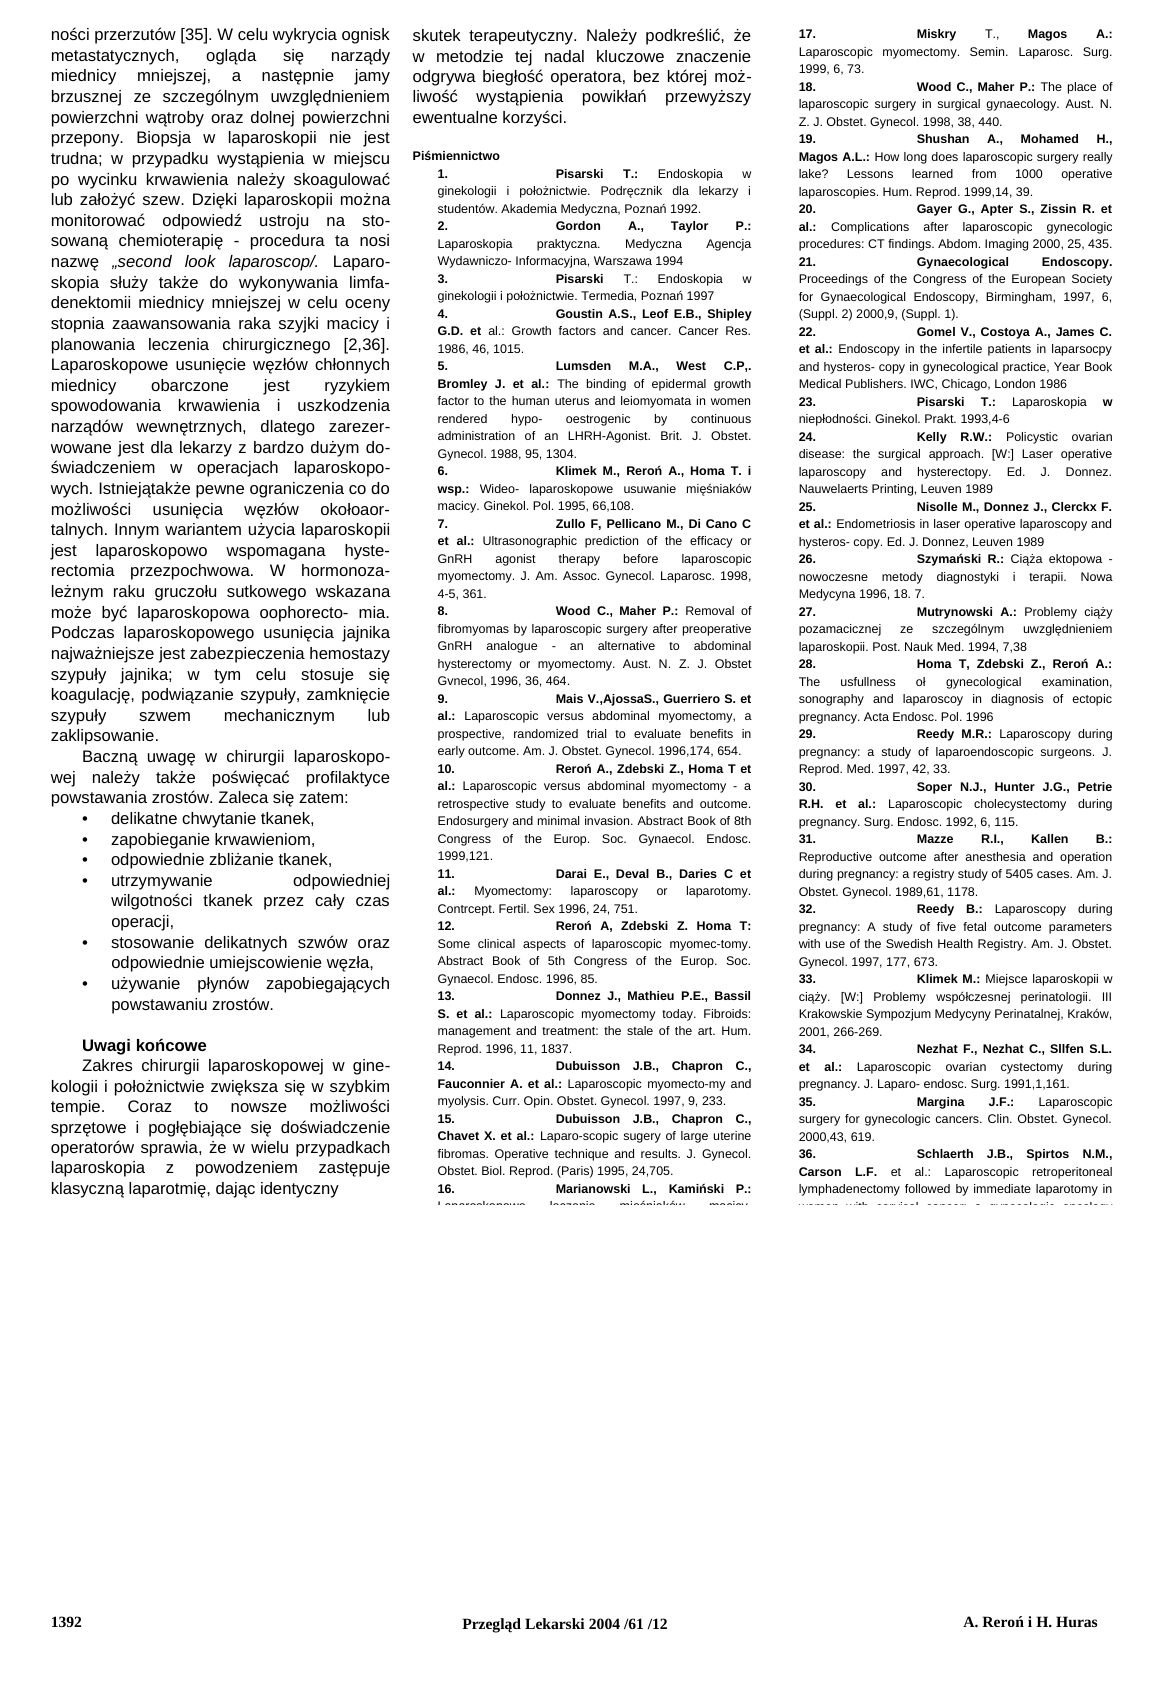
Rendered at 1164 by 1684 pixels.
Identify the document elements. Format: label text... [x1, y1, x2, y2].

list Donnez J., Mathieu P.E., Bassil S. et al.: Laparoscopic myomectomy today. Fibroids: manage­ment and treatment: the stale of the art. Hum. Reprod. 1996, 11, 1837. [437, 989, 751, 1056]
list Lumsden M.A., West C.P,. Bromley J. et al.: The binding of epidermal growth factor to the human uterus and leiomyomata in women rendered hypo- oestrogenic by continuous administration of an LHRH-Agonist. Brit. J. Obstet. Gynecol. 1988, 95, 1304. [437, 359, 751, 461]
list Kelly R.W.: Policystic ovarian disease: the surgical approach. [W:] Laser operative laparoscopy and hysterectopy. Ed. J. Donnez. Nauwelaerts Printing, Leuven 1989 [798, 429, 1112, 496]
text Piśmiennictwo [412, 149, 751, 163]
list Mais V.,AjossaS., Guerriero S. et al.: Laparoscopic versus abdominal myomectomy, a prospective, randomized trial to evaluate benefits in early out­come. Am. J. Obstet. Gynecol. 1996,174, 654. [437, 691, 751, 758]
list Reroń A., Zdebski Z., Homa T et al.: Laparoscopic versus abdominal myomectomy - a retrospective study to evaluate benefits and outcome. Endosurgery and minimal invasion. Abstract Book of 8th Congress of the Europ. Soc. Gynaecol. Endosc. 1999,121. [437, 761, 751, 863]
list Pisarski T.: Endoskopia w ginekologii i położnictwie. Termedia, Poznań 1997 [437, 271, 751, 303]
text Przegląd Lekarski 2004 /61 /12 [462, 1615, 699, 1633]
text Baczną uwagę w chirurgii laparoskopo­wej należy także poświęcać profilaktyce powstawania zrostów. Zaleca się zatem: [51, 747, 390, 807]
list Reroń A, Zdebski Z. Homa T: Some clinical as­pects of laparoscopic myomec-tomy. Abstract Book of 5th Congress of the Europ. Soc. Gynaecol. Endosc. 1996, 85. [437, 919, 751, 986]
list Szymański R.: Ciąża ektopowa - nowoczesne metody diagnostyki i terapii. Nowa Medycyna 1996, 18. 7. [798, 552, 1112, 601]
list Gomel V., Costoya A., James C. et al.: Endoscopy in the infertile patients in laparsocpy and hysteros- copy in gynecological practice, Year Book Medical Publishers. IWC, Chicago, London 1986 [798, 324, 1112, 391]
list Klimek M., Reroń A., Homa T. i wsp.: Wideo- laparoskopowe usuwanie mięśniaków macicy. Ginekol. Pol. 1995, 66,108. [437, 464, 751, 513]
list Soper N.J., Hunter J.G., Petrie R.H. et al.: Laparoscopic cholecystectomy during pregnancy. Surg. Endosc. 1992, 6, 115. [798, 779, 1112, 829]
list Nisolle M., Donnez J., Clerckx F. et al.: Endome­triosis in laser operative laparoscopy and hysteros- copy. Ed. J. Donnez, Leuven 1989 [798, 499, 1112, 549]
list Pisarski T.: Endoskopia w ginekologii i położnictwie. Podręcznik dla lekarzy i studentów. Akademia Medyczna, Poznań 1992. [437, 166, 751, 216]
list delikatne chwytanie tkanek, [51, 809, 390, 828]
text A. Reroń i H. Huras [963, 1613, 1109, 1631]
list Nezhat F., Nezhat C., Sllfen S.L. et al.: Laparoscopic ovarian cystectomy during pregnancy. J. Laparo- endosc. Surg. 1991,1,161. [798, 1042, 1112, 1091]
list utrzymywanie odpowiedniej wilgotności tkanek przez cały czas operacji, [82, 871, 390, 931]
list Marianowski L., Kamiński P.: Laparoskopowe leczenie mięśniaków macicy. Endoskopia w ginekologii i położnictwie. Pod red. T. Pisarskiego, Termedia, Poznań 1997,103. [437, 1181, 751, 1205]
list Wood C., Maher P.: The place of laparoscopic sur­gery in surgical gynaecology. Aust. N. Z. J. Obstet. Gynecol. 1998, 38, 440. [798, 79, 1112, 129]
list Gordon A., Taylor P.: Laparoskopia praktyczna. Medyczna Agencja Wydawniczo- Informacyjna, Warszawa 1994 [437, 219, 751, 268]
list Dubuisson J.B., Chapron C., Chavet X. et al.: Laparo-scopic sugery of large uterine fibromas. Op­erative technique and results. J. Gynecol. Obstet. Biol. Reprod. (Paris) 1995, 24,705. [437, 1111, 751, 1178]
list Wood C., Maher P.: Removal of fibromyomas by laparoscopic surgery after preoperative GnRH ana­logue - an alternative to abdominal hysterectomy or myomectomy. Aust. N. Z. J. Obstet Gvnecol, 1996, 36, 464. [437, 604, 751, 688]
text Zakres chirurgii laparoskopowej w gine­kologii i położnictwie zwiększa się w szyb­kim tempie. Coraz to nowsze możliwości sprzętowe i pogłębiające się doświadcze­nie operatorów sprawia, że w wielu przypad­kach laparoskopia z powodzeniem zastępu­je klasyczną laparotmię, dając identyczny [51, 1056, 390, 1198]
list Shushan A., Mohamed H., Magos A.L.: How long does laparoscopic surgery really lake? Lessons learned from 1000 operative laparoscopies. Hum. Reprod. 1999,14, 39. [798, 132, 1112, 199]
text ności przerzutów [35]. W celu wykrycia ognisk metastatycznych, ogląda się narzą­dy miednicy mniejszej, a następnie jamy brzusznej ze szczególnym uwzględnieniem powierzchni wątroby oraz dolnej powierzchni przepony. Biopsja w laparoskopii nie jest trudna; w przypadku wystąpienia w miejscu po wycinku krwawienia należy skoagulować lub założyć szew. Dzięki laparoskopii moż­na monitorować odpowiedź ustroju na sto­sowaną chemioterapię - procedura ta nosi nazwę „second look laparoscop/. Laparo­skopia służy także do wykonywania limfa- denektomii miednicy mniejszej w celu oce­ny stopnia zaawansowania raka szyjki ma­cicy i planowania leczenia chirurgicznego [2,36]. Laparoskopowe usunięcie węzłów chłonnych miednicy obarczone jest ryzykiem spowodowania krwawienia i uszkodzenia narządów wewnętrznych, dlatego zarezer­wowane jest dla lekarzy z bardzo dużym do­świadczeniem w operacjach laparoskopo­wych. Istniejątakże pewne ograniczenia co do możliwości usunięcia węzłów okołoaor- talnych. Innym wariantem użycia laparosko­pii jest laparoskopowo wspomagana hyste- rectomia przezpochwowa. W hormonoza- leżnym raku gruczołu sutkowego wskaza­na może być laparoskopowa oophorecto- mia. Podczas laparoskopowego usunięcia jajnika najważniejsze jest zabezpieczenia hemostazy szypuły jajnika; w tym celu sto­suje się koagulację, podwiązanie szypuły, zamknięcie szypuły szwem mechanicznym lub zaklipsowanie. [51, 25, 390, 745]
text 1392 [51, 1613, 88, 1631]
text Uwagi końcowe [51, 1036, 390, 1055]
list Dubuisson J.B., Chapron C., Fauconnier A. et al.: Laparoscopic myomecto-my and myolysis. Curr. Opin. Obstet. Gynecol. 1997, 9, 233. [437, 1059, 751, 1108]
list odpowiednie zbliżanie tkanek, [51, 850, 390, 869]
list Gayer G., Apter S., Zissin R. et al.: Complications after laparoscopic gynecologic procedures: CT find­ings. Abdom. Imaging 2000, 25, 435. [798, 202, 1112, 251]
list Schlaerth J.B., Spirtos N.M., Carson L.F. et al.: Laparoscopic retroperitoneal lymphadenectomy fol­lowed by immediate laparotomy in women with cer­vical cancer: a gynecologic oncology group study. Gynecol. Oncol. 2002, 85, 81. [798, 1147, 1112, 1204]
list zapobieganie krwawieniom, [51, 829, 390, 848]
list Mazze R.I., Kallen B.: Reproductive outcome after anesthesia and operation during pregnancy: a reg­istry study of 5405 cases. Am. J. Obstet. Gynecol. 1989,61, 1178. [798, 832, 1112, 899]
list Reedy M.R.: Laparoscopy during pregnancy: a study of laparoendoscopic surgeons. J. Reprod. Med. 1997, 42, 33. [798, 727, 1112, 776]
list używanie płynów zapobiegających powstawaniu zrostów. [82, 974, 390, 1013]
list Zullo F, Pellicano M., Di Cano C et al.: Ultraso­nographic prediction of the efficacy or GnRH ago­nist therapy before laparoscopic myomectomy. J. Am. Assoc. Gynecol. Laparosc. 1998, 4-5, 361. [437, 516, 751, 601]
list stosowanie delikatnych szwów oraz odpowiednie umiejscowienie węzła, [82, 932, 390, 972]
list Margina J.F.: Laparoscopic surgery for gynecologic cancers. Clin. Obstet. Gynecol. 2000,43, 619. [798, 1094, 1112, 1144]
list Darai E., Deval B., Daries C et al.: Myomectomy: laparoscopy or laparotomy. Contrcept. Fertil. Sex 1996, 24, 751. [437, 866, 751, 916]
list Goustin A.S., Leof E.B., Shipley G.D. et al.: Growth factors and cancer. Cancer Res. 1986, 46, 1015. [437, 306, 751, 356]
list Homa T, Zdebski Z., Reroń A.: The usfullness oł gynecological examination, sonography and laparoscoy in diagnosis of ectopic pregnancy. Acta Endosc. Pol. 1996 [798, 657, 1112, 724]
list Pisarski T.: Laparoskopia w niepłodności. Ginekol. Prakt. 1993,4-6 [798, 394, 1112, 426]
text skutek terapeutyczny. Należy podkreślić, że w metodzie tej nadal kluczowe znaczenie odgrywa biegłość operatora, bez której moż­liwość wystąpienia powikłań przewyższy ewentualne korzyści. [412, 26, 751, 127]
list Mutrynowski A.: Problemy ciąży pozamacicznej ze szczególnym uwzględnieniem laparoskopii. Post. Nauk Med. 1994, 7,38 [798, 604, 1112, 654]
list Gynaecological Endoscopy. Proceedings of the Congress of the European Society for Gynaecologi­cal Endoscopy, Birmingham, 1997, 6, (Suppl. 2) 2000,9, (Suppl. 1). [798, 254, 1112, 321]
list Miskry T., Magos A.: Laparoscopic myomectomy. Semin. Laparosc. Surg. 1999, 6, 73. [798, 27, 1112, 76]
list Klimek M.: Miejsce laparoskopii w ciąży. [W:] Problemy współczesnej perinatologii. III Krakowskie Sympozjum Medycyny Perinatalnej, Kraków, 2001, 266-269. [798, 972, 1112, 1039]
list Reedy B.: Laparoscopy during pregnancy: A study of five fetal outcome parameters with use of the Swedish Health Registry. Am. J. Obstet. Gynecol. 1997, 177, 673. [798, 902, 1112, 969]
